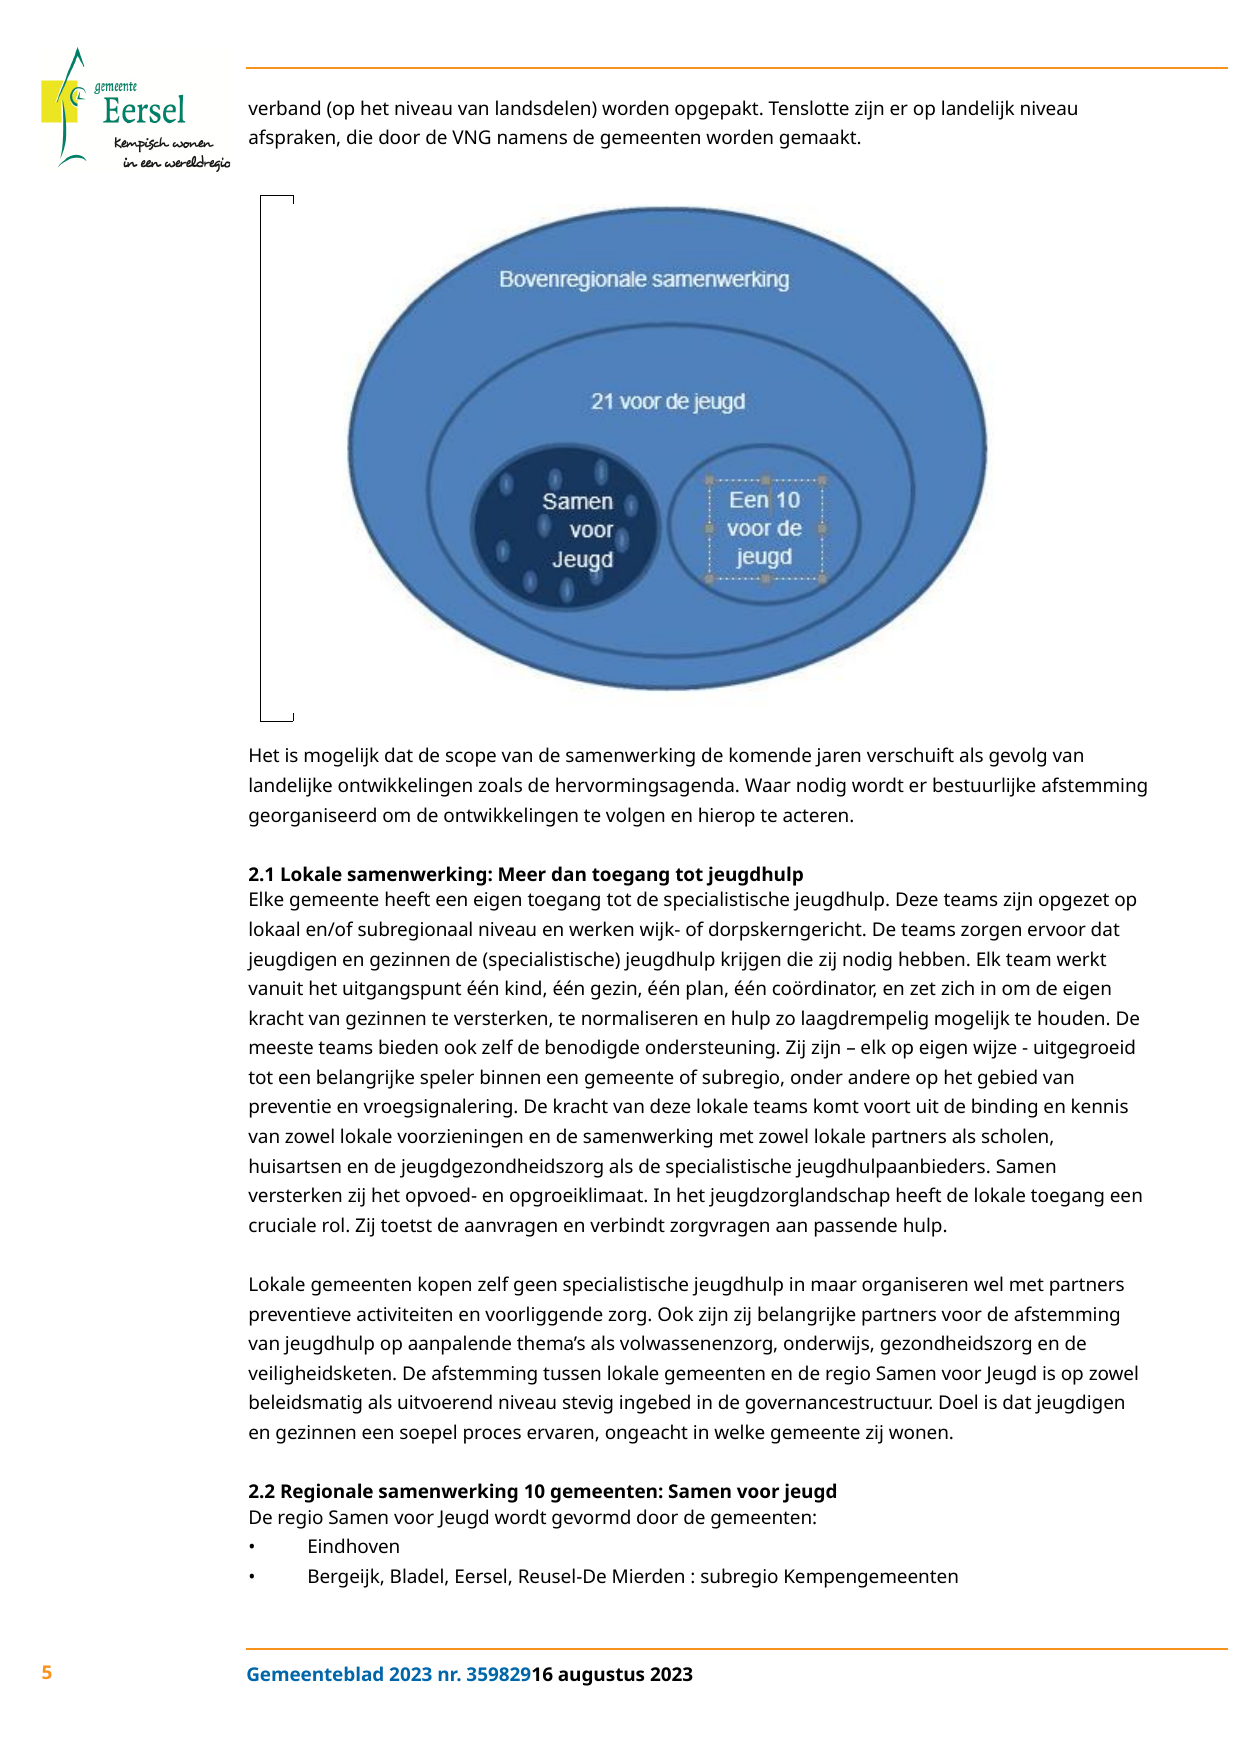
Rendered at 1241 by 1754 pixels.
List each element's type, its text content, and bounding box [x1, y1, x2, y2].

text 2.1 Lokale samenwerking: Meer dan toegang tot jeugdhulp [248, 861, 1152, 887]
text Lokale gemeenten kopen zelf geen specialistische jeugdhulp in maar organiseren wel met partners preventieve activiteiten en voorliggende zorg. Ook zijn zij belangrijke partners voor de afstemming van jeugdhulp op aanpalende thema’s als volwassenenzorg, onderwijs, gezondheidszorg en de veiligheidsketen. De afstemming tussen lokale gemeenten en de regio Samen voor Jeugd is op zowel beleidsmatig als uitvoerend niveau stevig ingebed in de governancestructuur. Doel is dat jeugdigen en gezinnen een soepel proces ervaren, ongeacht in welke gemeente zij wonen. [248, 1271, 1152, 1445]
picture [41, 47, 231, 172]
text De regio Samen voor Jeugd wordt gevormd door de gemeenten: [248, 1504, 1152, 1530]
text Het is mogelijk dat de scope van de samenwerking de komende jaren verschuift als gevolg van landelijke ontwikkelingen zoals de hervormingsagenda. Waar nodig wordt er bestuurlijke afstemming georganiseerd om de ontwikkelingen te volgen en hierop te acteren. [248, 743, 1152, 827]
text Elke gemeente heeft een eigen toegang tot de specialistische jeugdhulp. Deze teams zijn opgezet op lokaal en/of subregionaal niveau en werken wijk- of dorpskerngericht. De teams zorgen ervoor dat jeugdigen en gezinnen de (specialistische) jeugdhulp krijgen die zij nodig hebben. Elk team werkt vanuit het uitgangspunt één kind, één gezin, één plan, één coördinator, en zet zich in om de eigen kracht van gezinnen te versterken, te normaliseren en hulp zo laagdrempelig mogelijk te houden. De meeste teams bieden ook zelf de benodigde ondersteuning. Zij zijn – elk op eigen wijze - uitgegroeid tot een belangrijke speler binnen een gemeente of subregio, onder andere op het gebied van preventie en vroegsignalering. De kracht van deze lokale teams komt voort uit de binding en kennis van zowel lokale voorzieningen en de samenwerking met zowel lokale partners als scholen, huisartsen en de jeugdgezondheidszorg als de specialistische jeugdhulpaanbieders. Samen versterken zij het opvoed- en opgroeiklimaat. In het jeugdzorglandschap heeft de lokale toegang een cruciale rol. Zij toetst de aanvragen en verbindt zorgvragen aan passende hulp. [248, 887, 1152, 1238]
list Bergeijk, Bladel, Eersel, Reusel-De Mierden : subregio Kempengemeenten [248, 1563, 1152, 1589]
text 2.2 Regionale samenwerking 10 gemeenten: Samen voor jeugd [248, 1478, 1152, 1504]
list Eindhoven [248, 1534, 1152, 1559]
picture [268, 204, 1097, 713]
text verband (op het niveau van landsdelen) worden opgepakt. Tenslotte zijn er op landelijk niveau afspraken, die door de VNG namens de gemeenten worden gemaakt. [248, 95, 1152, 150]
